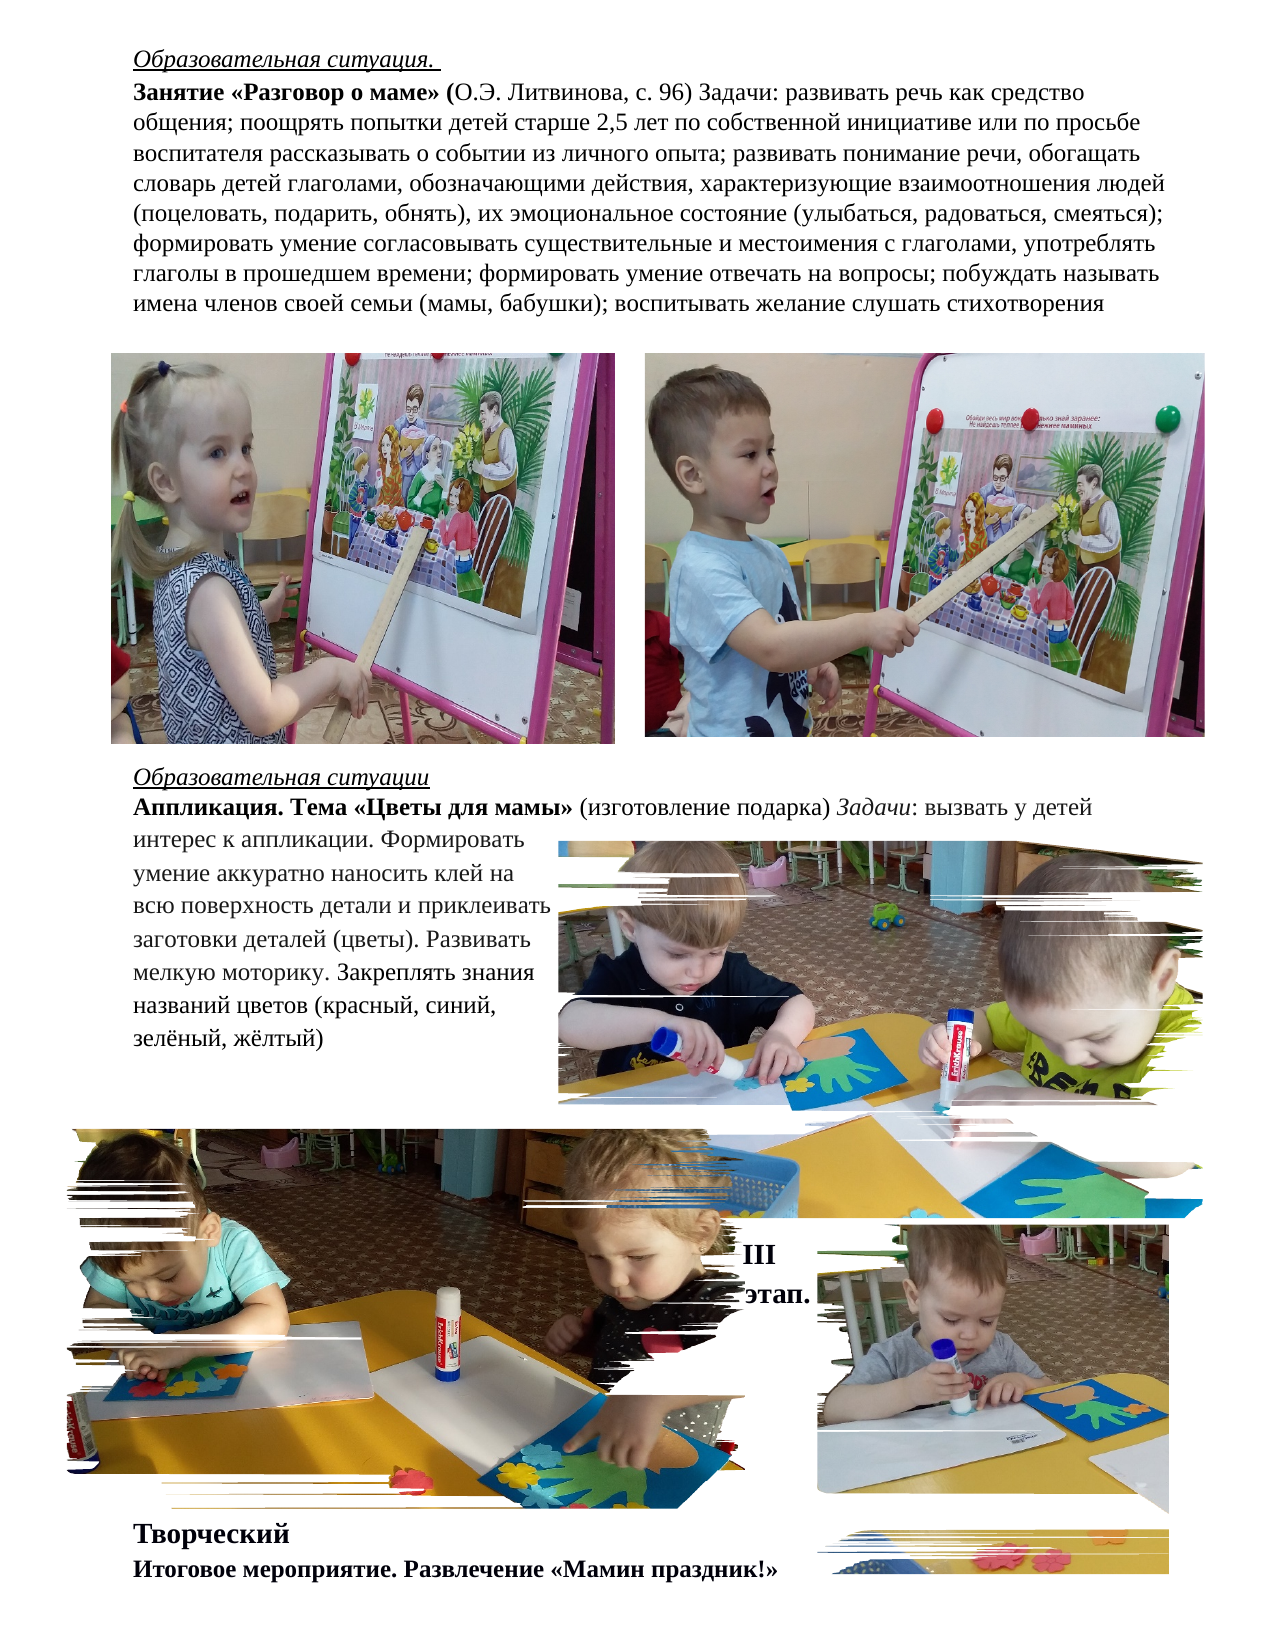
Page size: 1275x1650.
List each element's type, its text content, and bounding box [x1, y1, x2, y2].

text III этап. Творческий [133, 1219, 1181, 1549]
text Образовательная ситуация. [133, 44, 1170, 73]
text Аппликация. Тема «Цветы для мамы» (изготовление подарка) Задачи: вызвать у детей интерес к аппликации. Формировать умение аккуратно наносить клей на всю поверхность детали и приклеивать заготовки деталей (цветы). Развивать мелкую моторику. Закреплять знания названий цветов (красный, синий, зелёный, жёлтый) [133, 792, 1181, 1051]
text [1125, 1175, 1181, 1198]
text Занятие «Разговор о маме» (О.Э. Литвинова, с. 96) Задачи: развивать речь как средство общения; поощрять попытки детей старше 2,5 лет по собственной инициативе или по просьбе воспитателя рассказывать о событии из личного опыта; развивать понимание речи, обогащать словарь детей глаголами, обозначающими действия, характеризующие взаимоотношения людей (поцеловать, подарить, обнять), их эмоциональное состояние (улыбаться, радоваться, смеяться); формировать умение согласовывать существительные и местоимения с глаголами, употреблять глаголы в прошедшем времени; формировать умение отвечать на вопросы; побуждать называть имена членов своей семьи (мамы, бабушки); воспитывать желание слушать стихотворения [133, 77, 1181, 317]
text [133, 1209, 187, 1217]
text Итоговое мероприятие. Развлечение «Мамин праздник!» [133, 1554, 1181, 1583]
text Образовательная ситуации [133, 392, 1170, 792]
